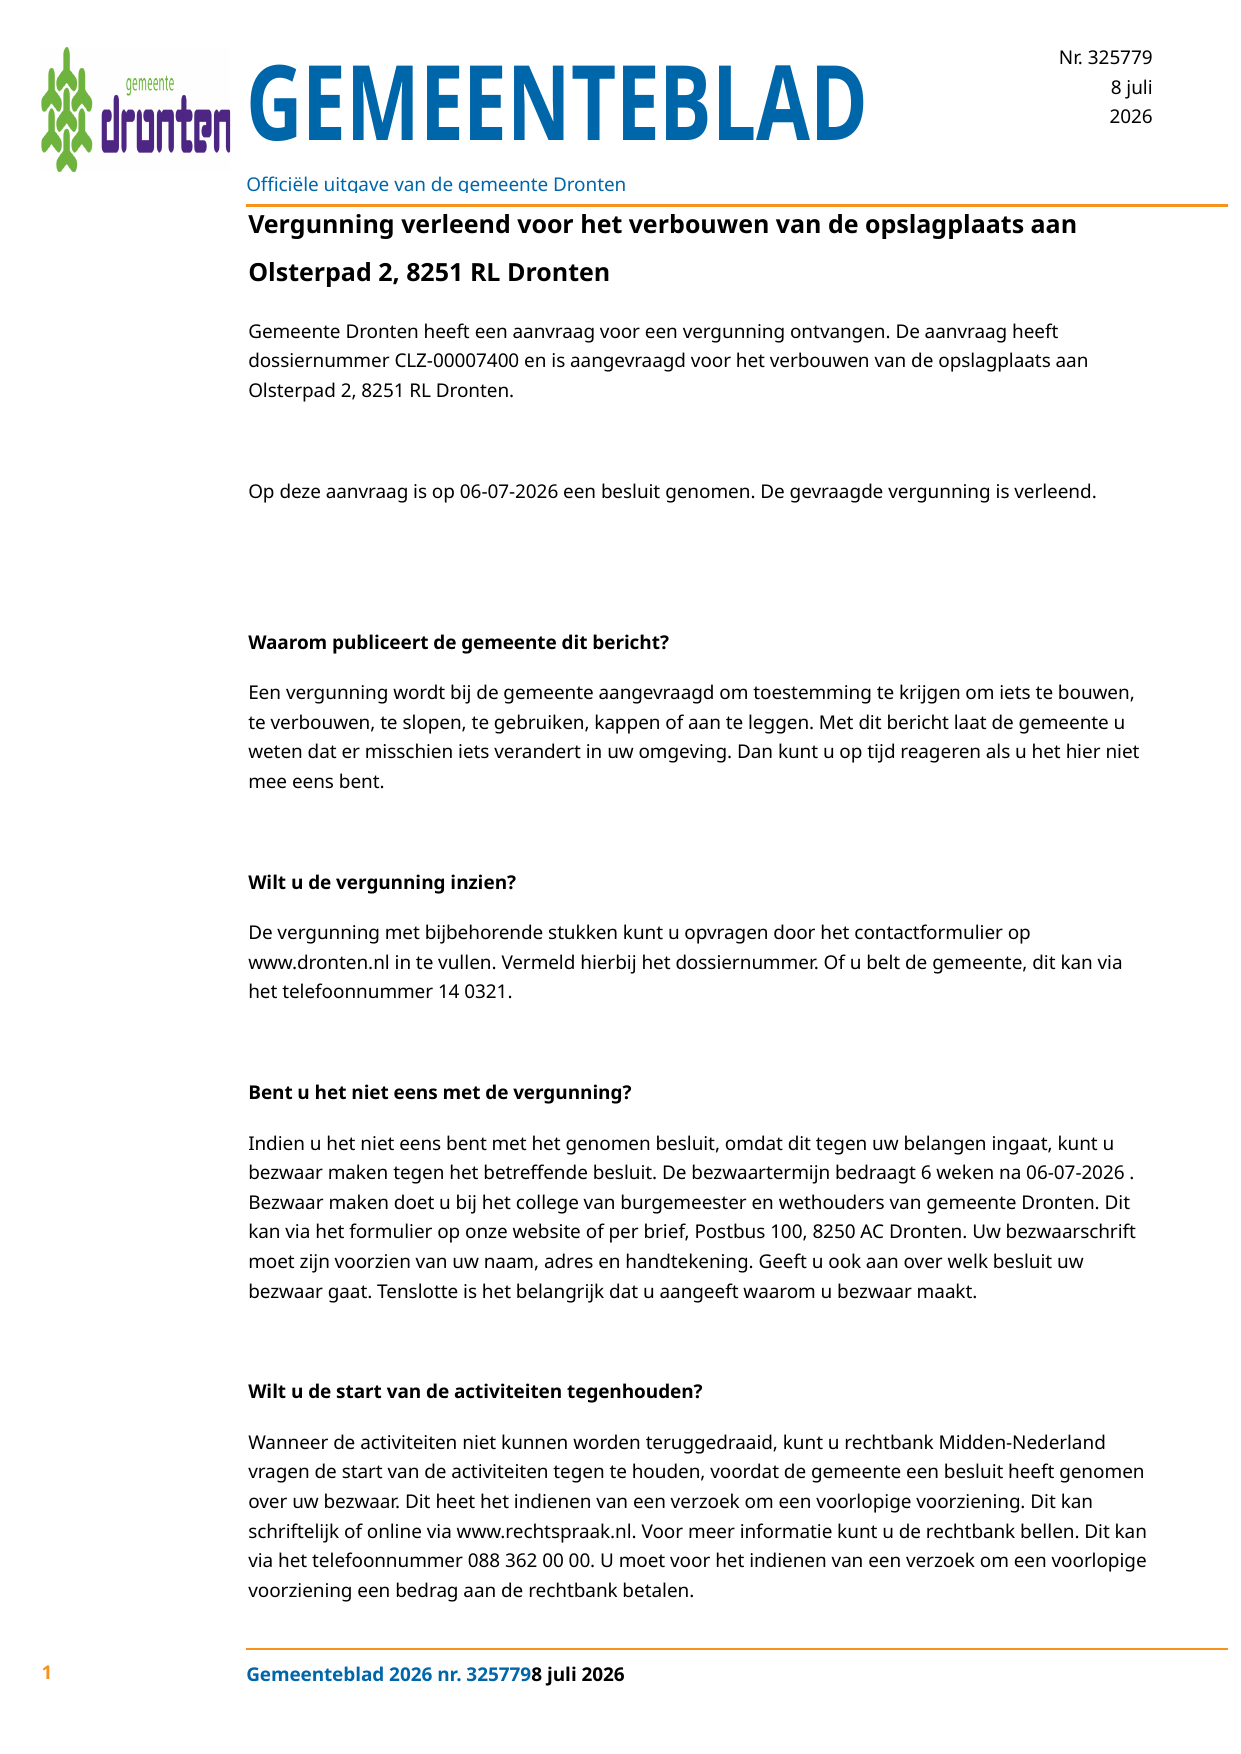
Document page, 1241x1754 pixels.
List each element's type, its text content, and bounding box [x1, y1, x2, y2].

text Wilt u de vergunning inzien? [248, 869, 1152, 895]
text Een vergunning wordt bij de gemeente aangevraagd om toestemming te krijgen om iets te bouwen, te verbouwen, te slopen, te gebruiken, kappen of aan te leggen. Met dit bericht laat de gemeente u weten dat er misschien iets verandert in uw omgeving. Dan kunt u op tijd reageren als u het hier niet mee eens bent. [248, 679, 1152, 794]
text Indien u het niet eens bent met het genomen besluit, omdat dit tegen uw belangen ingaat, kunt u bezwaar maken tegen het betreffende besluit. De bezwaartermijn bedraagt 6 weken na 06-07-2026 . Bezwaar maken doet u bij het college van burgemeester en wethouders van gemeente Dronten. Dit kan via het formulier op onze website of per brief, Postbus 100, 8250 AC Dronten. Uw bezwaarschrift moet zijn voorzien van uw naam, adres en handtekening. Geeft u ook aan over welk besluit uw bezwaar gaat. Tenslotte is het belangrijk dat u aangeeft waarom u bezwaar maakt. [248, 1130, 1152, 1304]
text Op deze aanvraag is op 06-07-2026 een besluit genomen. De gevraagde vergunning is verleend. [248, 478, 1152, 504]
text Wilt u de start van de activiteiten tegenhouden? [248, 1379, 1152, 1404]
picture [41, 47, 231, 172]
text Wanneer de activiteiten niet kunnen worden teruggedraaid, kunt u rechtbank Midden-Nederland vragen de start van de activiteiten tegen te houden, voordat de gemeente een besluit heeft genomen over uw bezwaar. Dit heet het indienen van een verzoek om een voorlopige voorziening. Dit kan schriftelijk of online via www.rechtspraak.nl. Voor meer informatie kunt u de rechtbank bellen. Dit kan via het telefoonnummer 088 362 00 00. U moet voor het indienen van een verzoek om een voorlopige voorziening een bedrag aan de rechtbank betalen. [248, 1429, 1152, 1603]
text De vergunning met bijbehorende stukken kunt u opvragen door het contactformulier op www.dronten.nl in te vullen. Vermeld hierbij het dossiernummer. Of u belt de gemeente, dit kan via het telefoonnummer 14 0321. [248, 919, 1152, 1004]
text Gemeente Dronten heeft een aanvraag voor een vergunning ontvangen. De aanvraag heeft dossiernummer CLZ-00007400 en is aangevraagd voor het verbouwen van de opslagplaats aan Olsterpad 2, 8251 RL Dronten. [248, 318, 1152, 403]
text Bent u het niet eens met de vergunning? [248, 1079, 1152, 1105]
text Vergunning verleend voor het verbouwen van de opslagplaats aan Olsterpad 2, 8251 RL Dronten [248, 207, 1152, 288]
text Waarom publiceert de gemeente dit bericht? [248, 629, 1152, 655]
